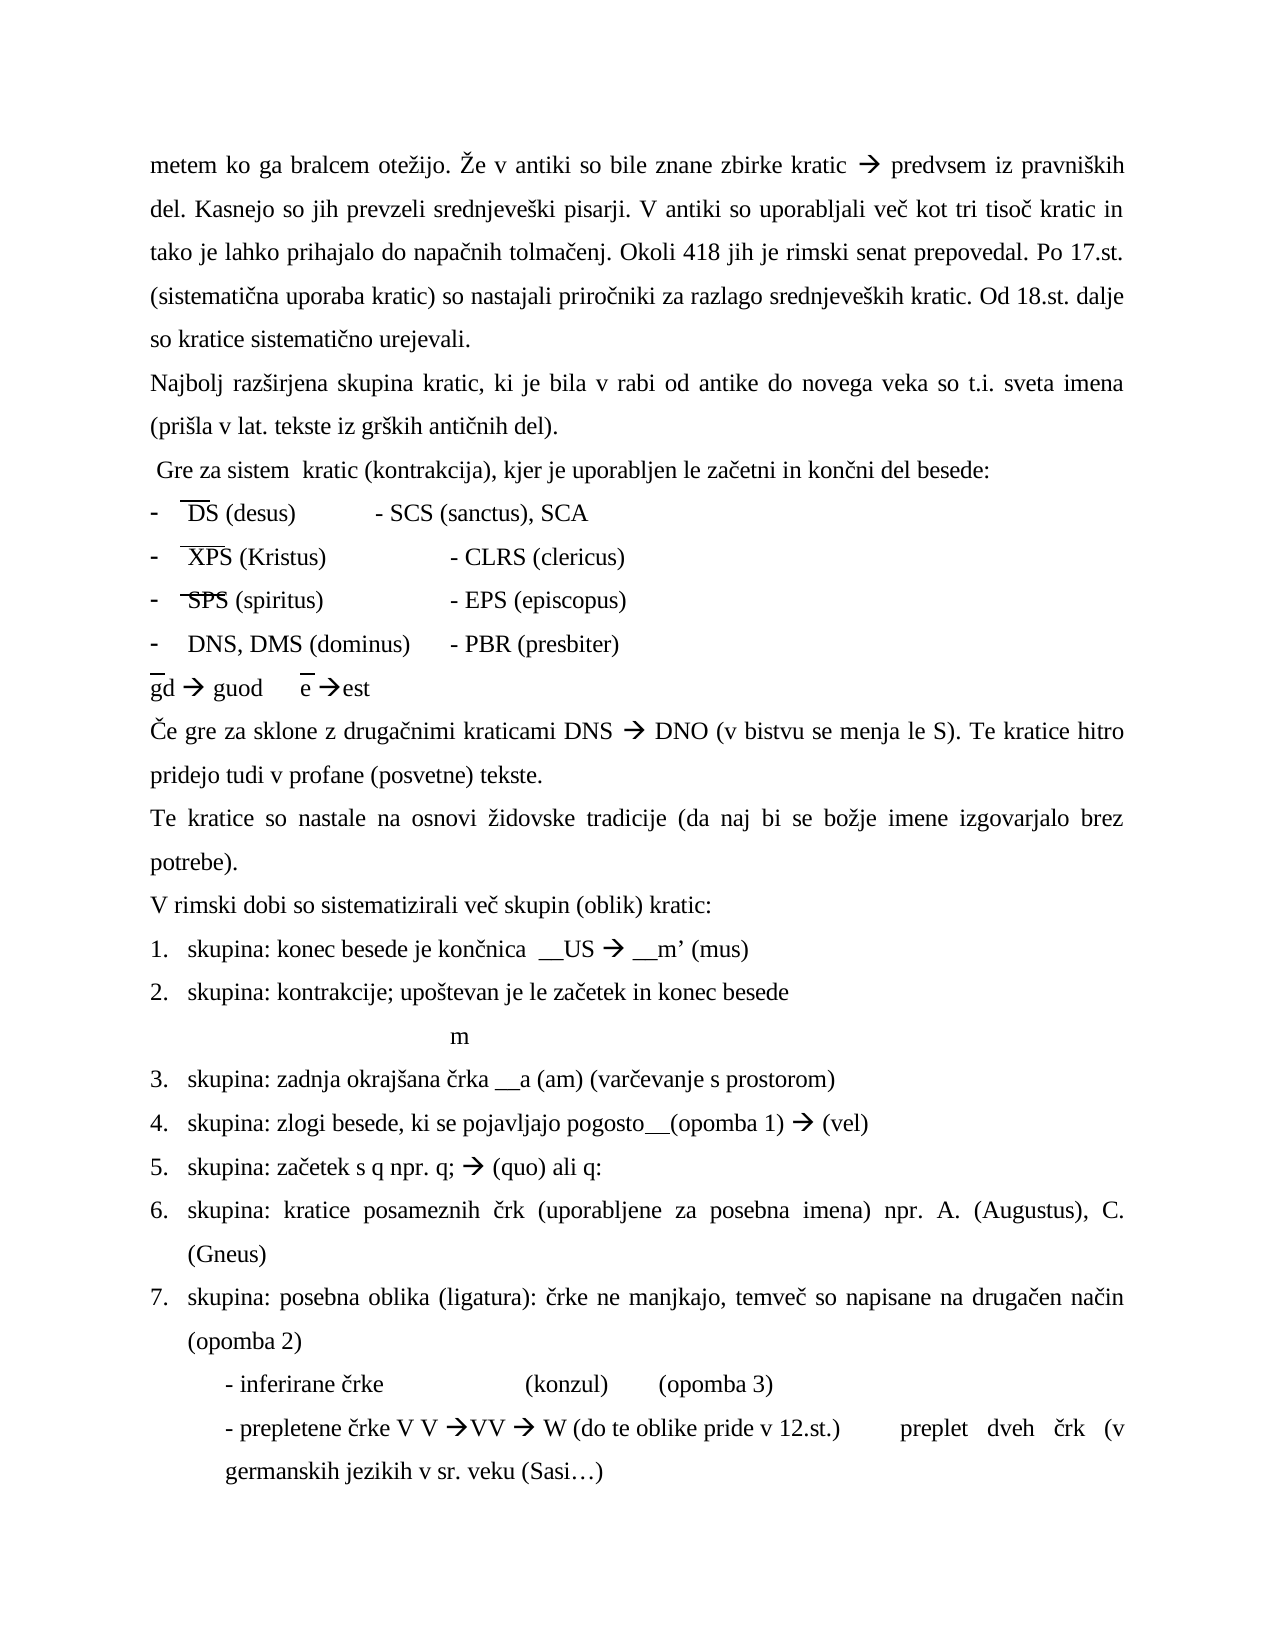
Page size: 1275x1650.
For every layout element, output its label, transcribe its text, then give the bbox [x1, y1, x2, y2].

list skupina: kratice posameznih črk (uporabljene za posebna imena) npr. A. (Augustus), C. (Gneus) [150, 1195, 1125, 1268]
list skupina: posebna oblika (ligatura): črke ne manjkajo, temveč so napisane na drugačen način (opomba 2) [150, 1282, 1125, 1355]
text Gre za sistem kratic (kontrakcija), kjer je uporabljen le začetni in končni del besede: [150, 455, 1125, 484]
text Te kratice so nastale na osnovi židovske tradicije (da naj bi se božje imene izgovarjalo brez potrebe). [150, 803, 1125, 876]
text m [450, 1021, 1125, 1050]
list skupina: kontrakcije; upoštevan je le začetek in konec besede [150, 977, 1125, 1006]
list SPS (spiritus) - EPS (episcopus) [150, 585, 1125, 614]
text Če gre za sklone z drugačnimi kraticami DNS  DNO (v bistvu se menja le S). Te kratice hitro pridejo tudi v profane (posvetne) tekste. [150, 716, 1125, 789]
list skupina: zlogi besede, ki se pojavljajo pogosto (opomba 1)  (vel) [150, 1108, 1125, 1137]
text - inferirane črke (konzul) (opomba 3) [225, 1369, 1125, 1398]
text - prepletene črke V V VV  W (do te oblike pride v 12.st.) preplet dveh črk (v germanskih jezikih v sr. veku (Sasi…) [225, 1413, 1125, 1485]
text Najbolj razširjena skupina kratic, ki je bila v rabi od antike do novega veka so t.i. sveta imena (prišla v lat. tekste iz grških antičnih del). [150, 368, 1125, 440]
list DNS, DMS (dominus) - PBR (presbiter) [150, 629, 1125, 658]
list XPS (Kristus) - CLRS (clericus) [150, 542, 1125, 571]
list skupina: konec besede je končnica __US  __m’ (mus) [150, 934, 1125, 963]
text metem ko ga bralcem otežijo. Že v antiki so bile znane zbirke kratic  predvsem iz pravniških del. Kasnejo so jih prevzeli srednjeveški pisarji. V antiki so uporabljali več kot tri tisoč kratic in tako je lahko prihajalo do napačnih tolmačenj. Okoli 418 jih je rimski senat prepovedal. Po 17.st. (sistematična uporaba kratic) so nastajali priročniki za razlago srednjeveških kratic. Od 18.st. dalje so kratice sistematično urejevali. [150, 150, 1125, 353]
list DS (desus) - SCS (sanctus), SCA [150, 498, 1125, 527]
list skupina: začetek s q npr. q;  (quo) ali q: [150, 1151, 1125, 1181]
list skupina: zadnja okrajšana črka __a (am) (varčevanje s prostorom) [150, 1064, 1125, 1093]
text gd  guod e est [150, 672, 1125, 702]
text V rimski dobi so sistematizirali več skupin (oblik) kratic: [150, 890, 1125, 919]
